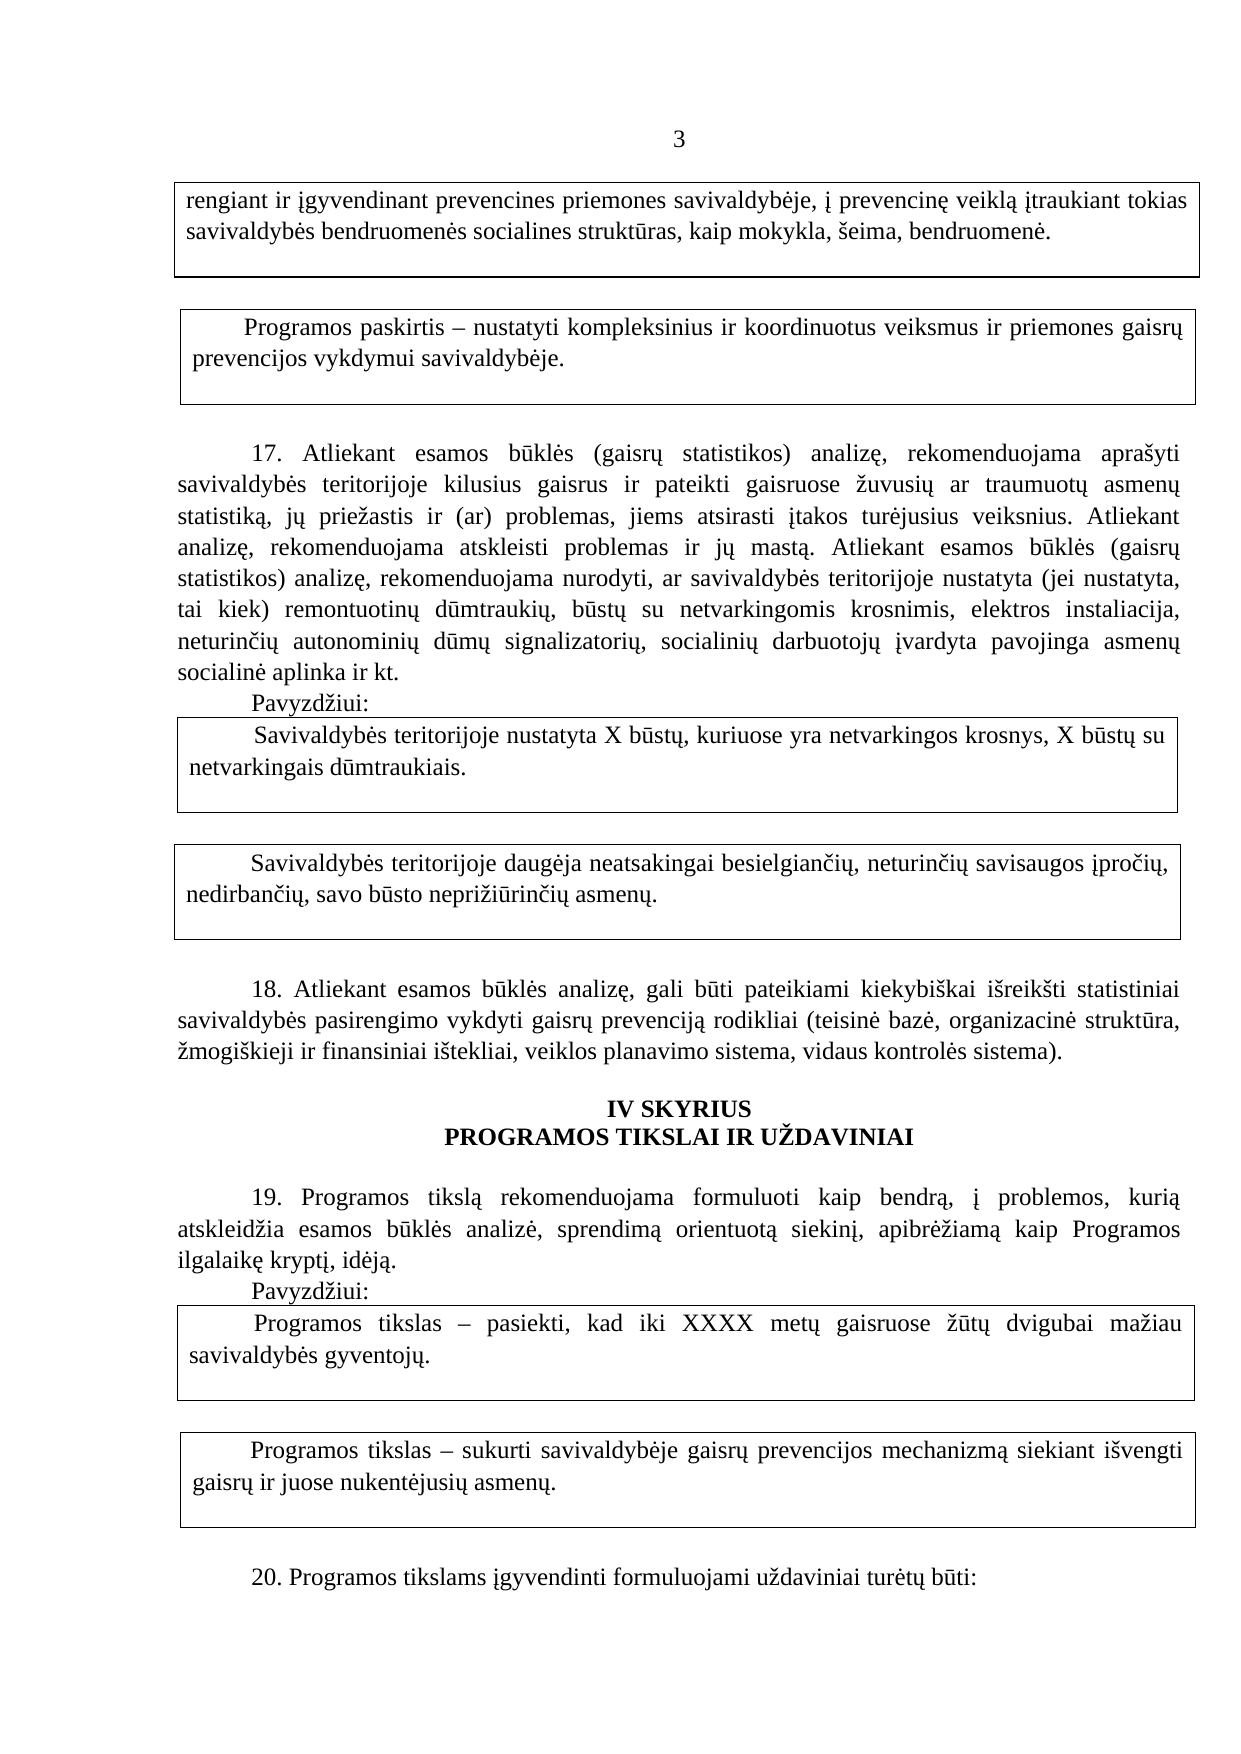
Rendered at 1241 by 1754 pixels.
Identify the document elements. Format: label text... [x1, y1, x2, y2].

table_header Programos tikslas – sukurti savivaldybėje gaisrų prevencijos mechanizmą siekiant išvengti gaisrų ir juose nukentėjusių asmenų. [181, 1433, 1195, 1527]
text IV SKYRIUS [177, 1094, 1181, 1122]
table_header Programos paskirtis – nustatyti kompleksinius ir koordinuotus veiksmus ir priemones gaisrų prevencijos vykdymui savivaldybėje. [181, 310, 1195, 403]
text Pavyzdžiui: [177, 1274, 1181, 1305]
table_header Programos tikslas – pasiekti, kad iki XXXX metų gaisruose žūtų dvigubai mažiau savivaldybės gyventojų. [178, 1306, 1194, 1400]
table_header rengiant ir įgyvendinant prevencines priemones savivaldybėje, į prevencinę veiklą įtraukiant tokias savivaldybės bendruomenės socialines struktūras, kaip mokykla, šeima, bendruomenė. [175, 183, 1199, 276]
text 17. Atliekant esamos būklės (gaisrų statistikos) analizę, rekomenduojama aprašyti savivaldybės teritorijoje kilusius gaisrus ir pateikti gaisruose žuvusių ar traumuotų asmenų statistiką, jų priežastis ir (ar) problemas, jiems atsirasti įtakos turėjusius veiksnius. Atliekant analizę, rekomenduojama atskleisti problemas ir jų mastą. Atliekant esamos būklės (gaisrų statistikos) analizę, rekomenduojama nurodyti, ar savivaldybės teritorijoje nustatyta (jei nustatyta, tai kiek) remontuotinų dūmtraukių, būstų su netvarkingomis krosnimis, elektros instaliacija, neturinčių autonominių dūmų signalizatorių, socialinių darbuotojų įvardyta pavojinga asmenų socialinė aplinka ir kt. [177, 436, 1181, 686]
table_header Savivaldybės teritorijoje nustatyta X būstų, kuriuose yra netvarkingos krosnys, X būstų su netvarkingais dūmtraukiais. [178, 718, 1177, 812]
table_header Savivaldybės teritorijoje daugėja neatsakingai besielgiančių, neturinčių savisaugos įpročių, nedirbančių, savo būsto neprižiūrinčių asmenų. [175, 845, 1180, 939]
text 19. Programos tikslą rekomenduojama formuluoti kaip bendrą, į problemos, kurią atskleidžia esamos būklės analizė, sprendimą orientuotą siekinį, apibrėžiamą kaip Programos ilgalaikę kryptį, idėją. [177, 1180, 1181, 1274]
text 18. Atliekant esamos būklės analizę, gali būti pateikiami kiekybiškai išreikšti statistiniai savivaldybės pasirengimo vykdyti gaisrų prevenciją rodikliai (teisinė bazė, organizacinė struktūra, žmogiškieji ir finansiniai ištekliai, veiklos planavimo sistema, vidaus kontrolės sistema). [177, 971, 1181, 1065]
text PROGRAMOS TIKSLAI IR UŽDAVINIAI [177, 1122, 1181, 1151]
text 20. Programos tikslams įgyvendinti formuluojami uždaviniai turėtų būti: [177, 1559, 1181, 1590]
text Pavyzdžiui: [177, 686, 1181, 717]
